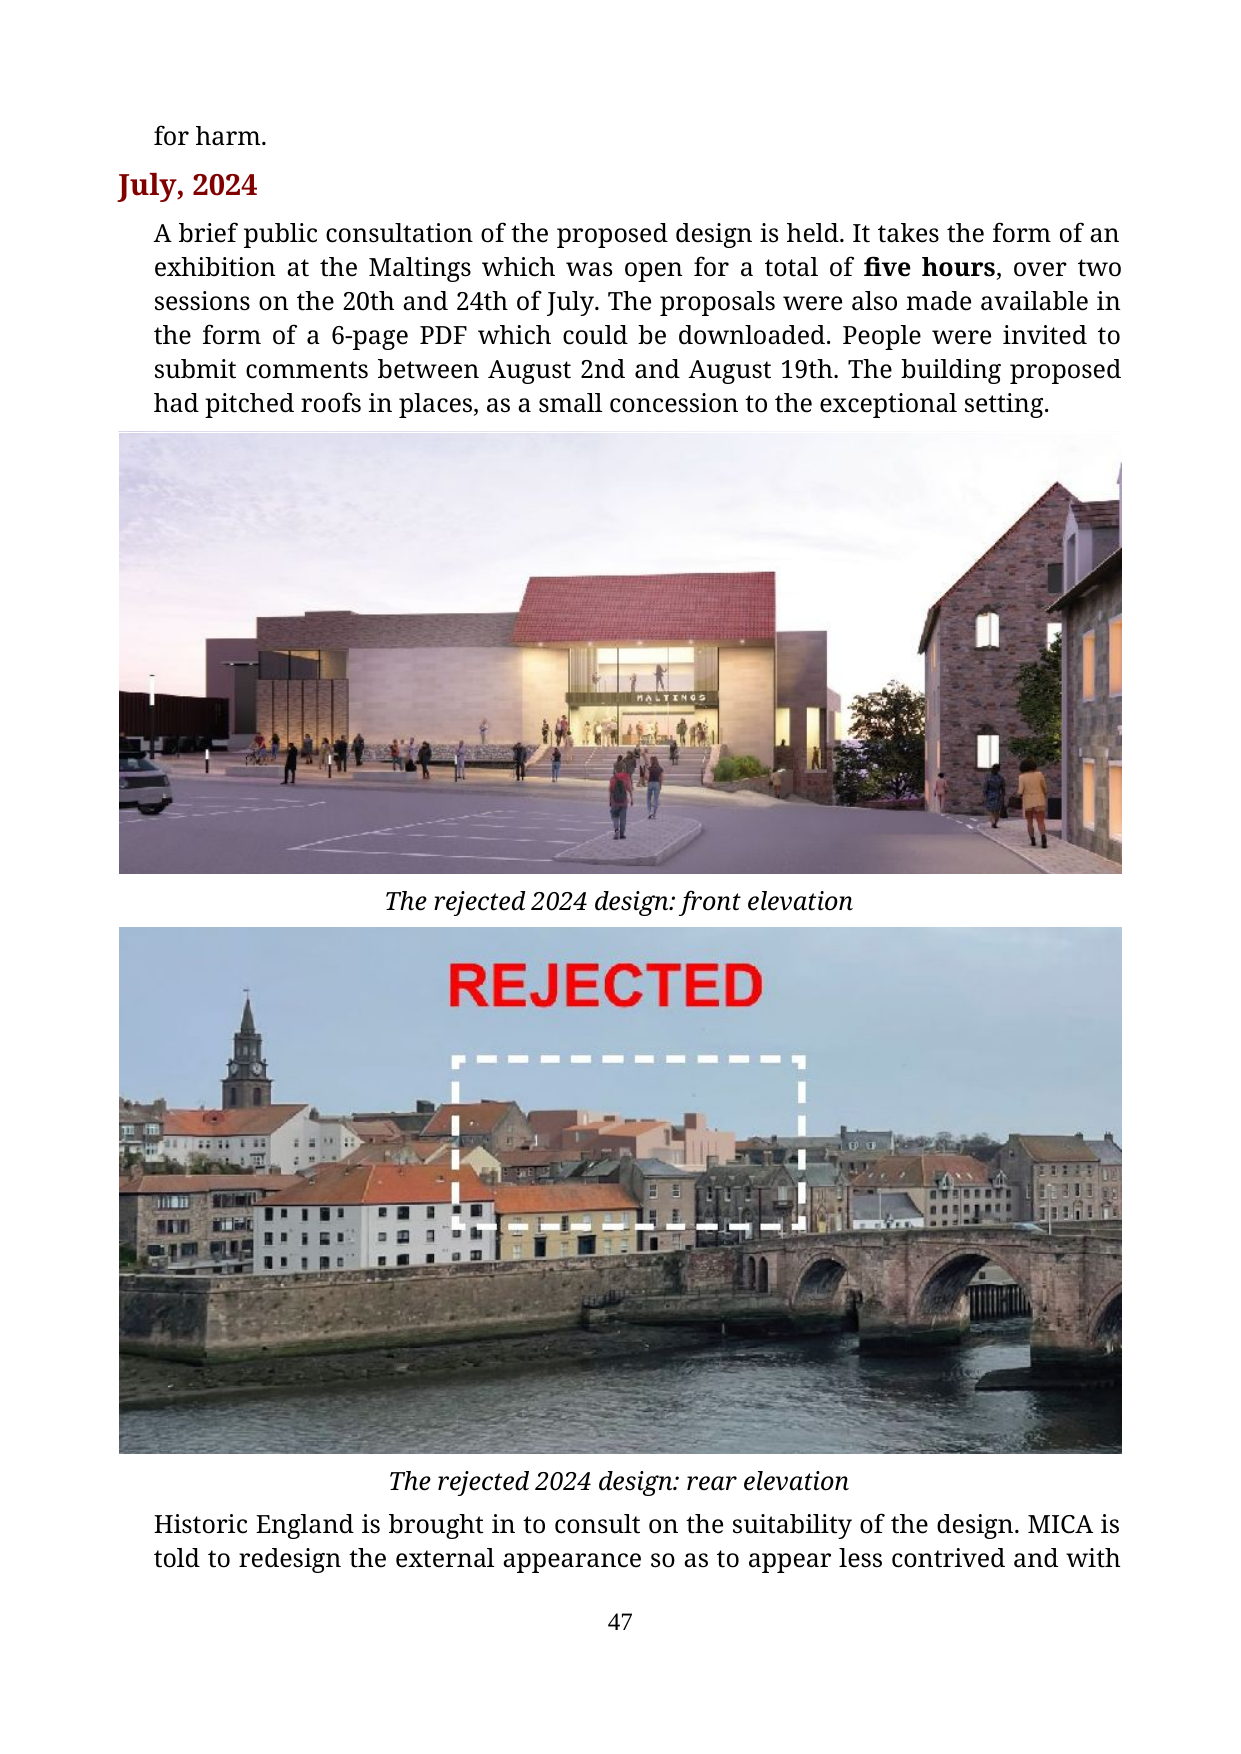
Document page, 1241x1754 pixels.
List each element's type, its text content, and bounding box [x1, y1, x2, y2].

text A brief public consultation of the proposed design is held. It takes the form of an exhibition at the Maltings which was open for a total of five hours, over two sessions on the 20th and 24th of July. The proposals were also made available in the form of a 6-page PDF which could be downloaded. People were invited to submit comments between August 2nd and August 19th. The building proposed had pitched roofs in places, as a small concession to the exceptional setting. [153, 215, 1122, 420]
text The rejected 2024 design: front elevation [118, 883, 1122, 917]
text for harm. [153, 118, 1122, 152]
text July, 2024 [118, 164, 1122, 204]
text The rejected 2024 design: rear elevation [118, 1464, 1122, 1498]
picture [119, 927, 1122, 1454]
text Historic England is brought in to consult on the suitability of the design. MICA is told to redesign the external appearance so as to appear less contrived and with [153, 1507, 1122, 1575]
picture [119, 433, 1122, 874]
